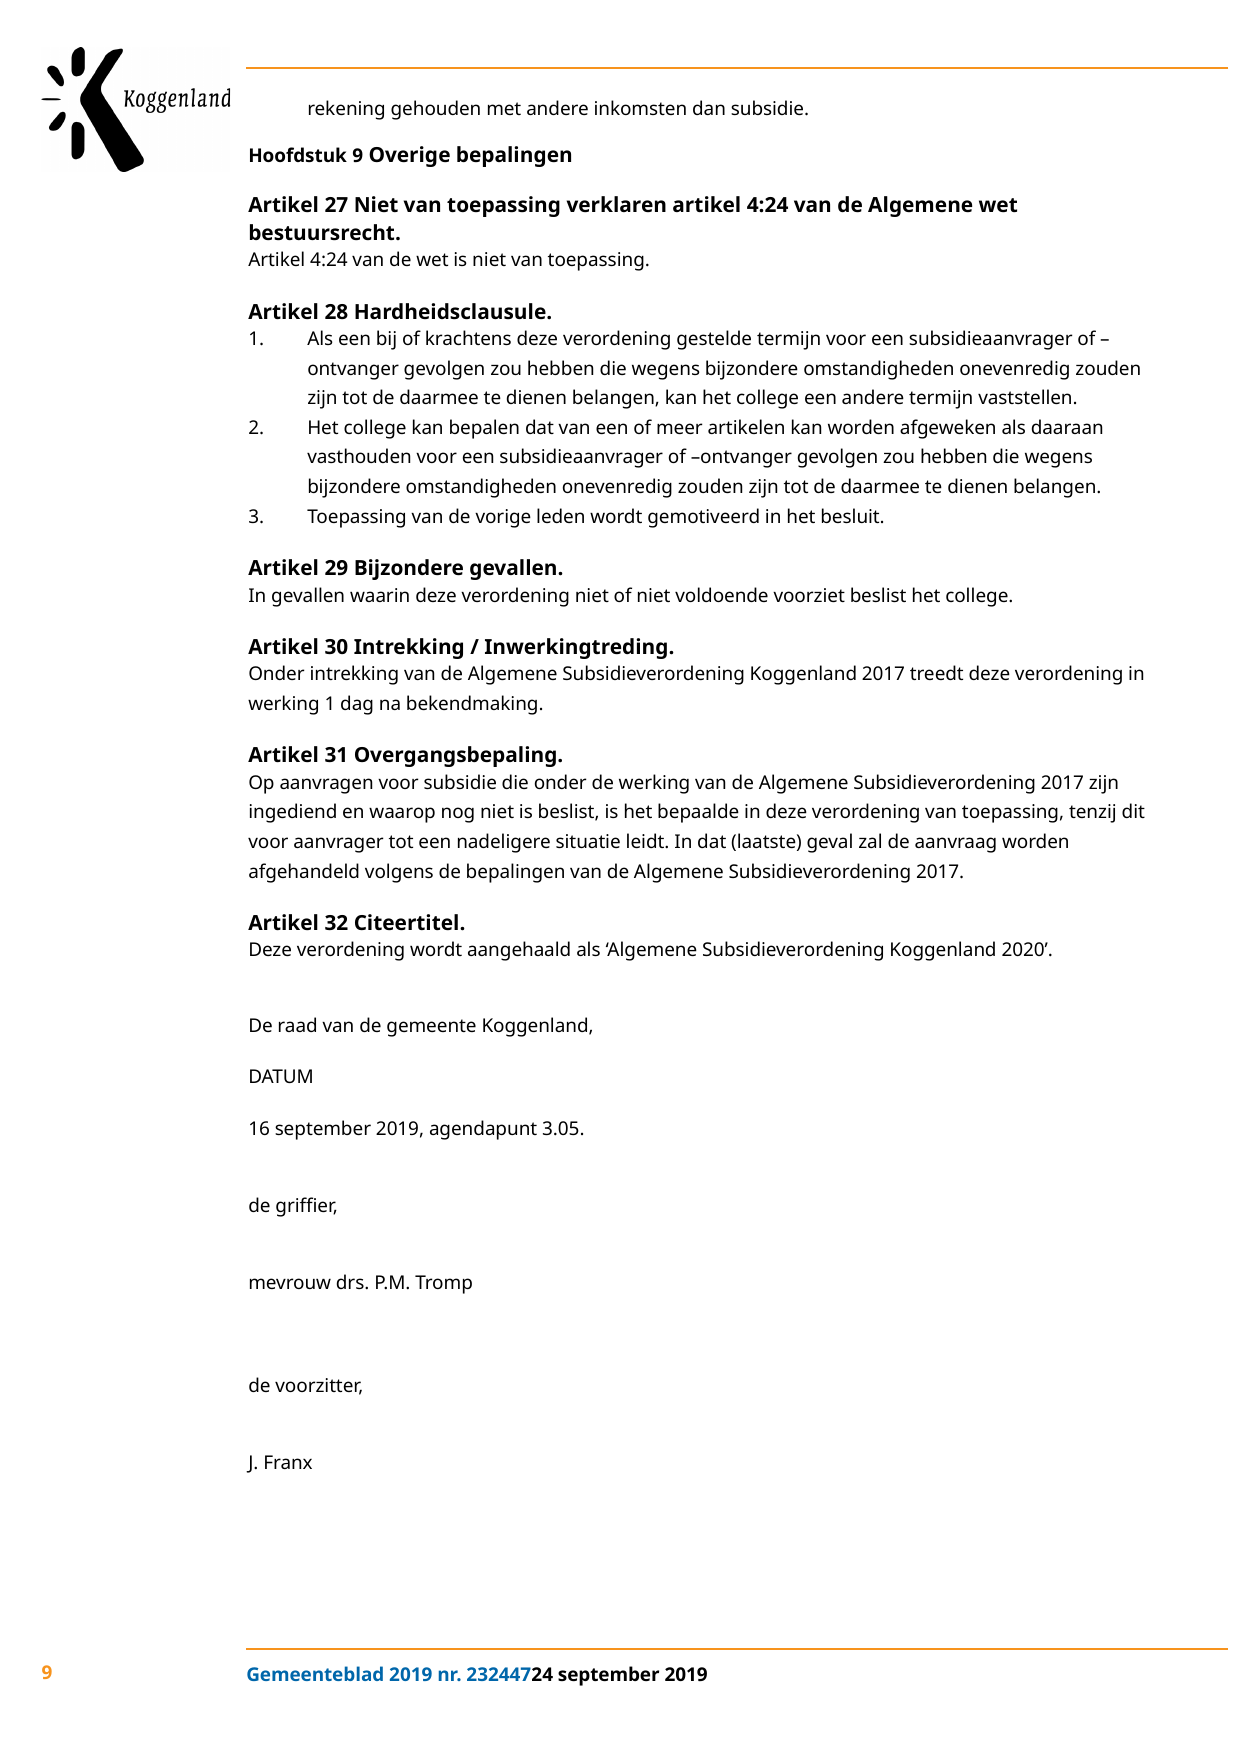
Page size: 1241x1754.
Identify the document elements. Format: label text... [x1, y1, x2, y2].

text In gevallen waarin deze verordening niet of niet voldoende voorziet beslist het college. [248, 582, 1152, 607]
text de griffier, [248, 1192, 1152, 1218]
text de voorzitter, [248, 1372, 1152, 1398]
text Hoofdstuk 9 Overige bepalingen [248, 140, 1152, 169]
text Deze verordening wordt aangehaald als ‘Algemene Subsidieverordening Koggenland 2020’. [248, 937, 1152, 962]
text De raad van de gemeente Koggenland, [248, 1012, 1152, 1038]
text Artikel 27 Niet van toepassing verklaren artikel 4:24 van de Algemene wet bestuursrecht. [248, 190, 1152, 247]
text Onder intrekking van de Algemene Subsidieverordening Koggenland 2017 treedt deze verordening in werking 1 dag na bekendmaking. [248, 661, 1152, 716]
text Artikel 28 Hardheidsclausule. [248, 297, 1152, 325]
text Artikel 31 Overgangsbepaling. [248, 741, 1152, 769]
text Artikel 4:24 van de wet is niet van toepassing. [248, 247, 1152, 272]
list rekening gehouden met andere inkomsten dan subsidie. [248, 95, 1152, 121]
text Op aanvragen voor subsidie die onder de werking van de Algemene Subsidieverordening 2017 zijn ingediend en waarop nog niet is beslist, is het bepaalde in deze verordening van toepassing, tenzij dit voor aanvrager tot een nadeligere situatie leidt. In dat (laatste) geval zal de aanvraag worden afgehandeld volgens de bepalingen van de Algemene Subsidieverordening 2017. [248, 769, 1152, 883]
text Artikel 30 Intrekking / Inwerkingtreding. [248, 632, 1152, 661]
text Artikel 32 Citeertitel. [248, 908, 1152, 937]
text J. Franx [248, 1449, 1152, 1475]
text DATUM [248, 1063, 1152, 1089]
picture [41, 47, 231, 172]
text 16 september 2019, agendapunt 3.05. [248, 1115, 1152, 1141]
list Toepassing van de vorige leden wordt gemotiveerd in het besluit. [248, 503, 1152, 529]
list Als een bij of krachtens deze verordening gestelde termijn voor een subsidieaanvrager of –ontvanger gevolgen zou hebben die wegens bijzondere omstandigheden onevenredig zouden zijn tot de daarmee te dienen belangen, kan het college een andere termijn vaststellen. [248, 325, 1152, 410]
text mevrouw drs. P.M. Tromp [248, 1269, 1152, 1295]
text Artikel 29 Bijzondere gevallen. [248, 553, 1152, 582]
list Het college kan bepalen dat van een of meer artikelen kan worden afgeweken als daaraan vasthouden voor een subsidieaanvrager of –ontvanger gevolgen zou hebben die wegens bijzondere omstandigheden onevenredig zouden zijn tot de daarmee te dienen belangen. [248, 414, 1152, 499]
